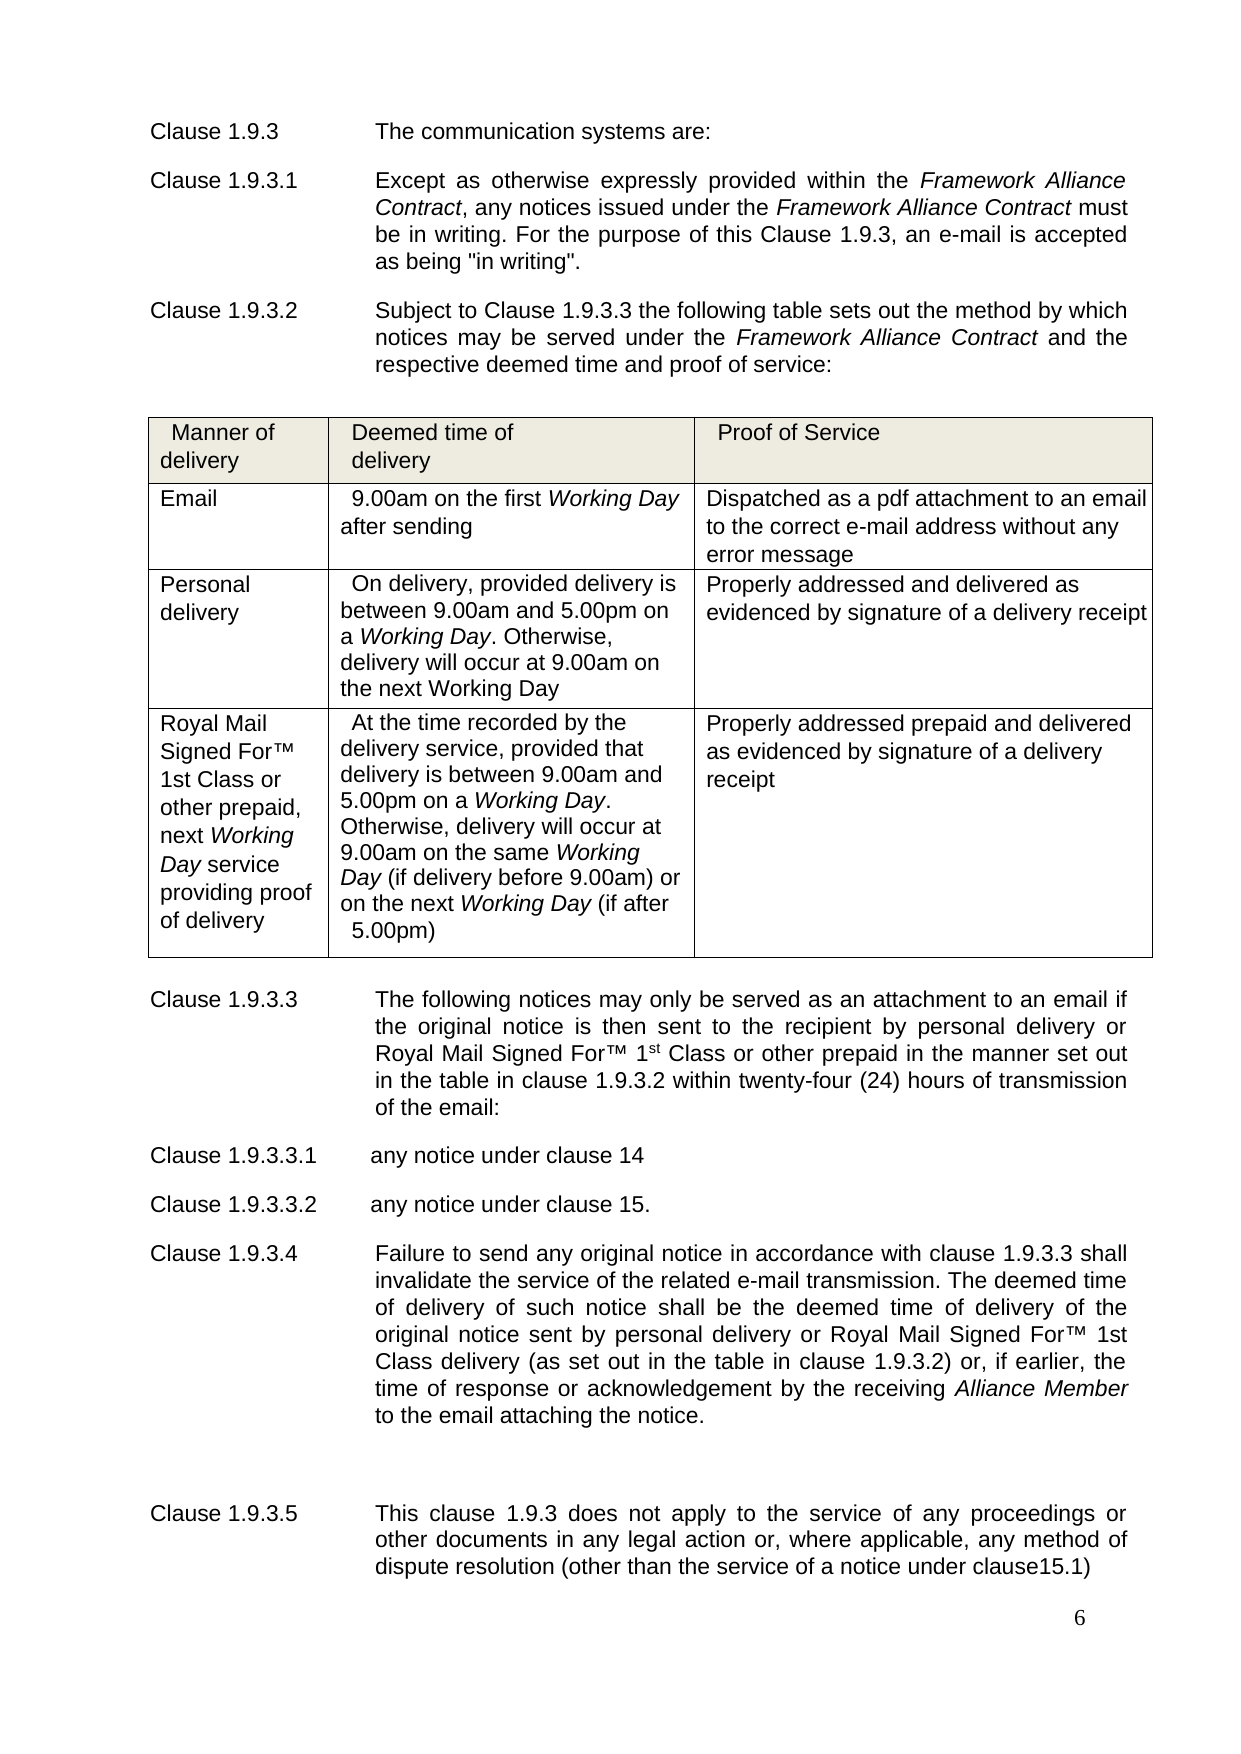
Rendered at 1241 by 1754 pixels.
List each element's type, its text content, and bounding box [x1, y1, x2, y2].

text Clause 1.9.3.3.1 any notice under clause 14 [150, 1142, 1215, 1169]
table_header Proof of Service [695, 418, 1152, 483]
table_cell Properly addressed prepaid and delivered as evidenced by signature of a delivery receipt [695, 709, 1152, 957]
table_cell Royal Mail Signed For™ 1st Class or other prepaid, next Working Day service providing proof of delivery [149, 709, 328, 957]
table_cell Personal delivery [149, 570, 328, 708]
text Clause 1.9.3.5 This clause 1.9.3 does not apply to the service of any proceedings or other documents in any legal action or, where applicable, any method of dispute resolution (other than the service of a notice under clause15.1) [150, 1499, 1128, 1580]
table_cell Email [149, 484, 328, 569]
text Clause 1.9.3.3 The following notices may only be served as an attachment to an email if the original notice is then sent to the recipient by personal delivery or Royal Mail Signed For™ 1st Class or other prepaid in the manner set out in the table in clause 1.9.3.2 within twenty-four (24) hours of transmission of the email: [150, 986, 1128, 1120]
text Clause 1.9.3 The communication systems are: [150, 118, 1128, 144]
text Clause 1.9.3.4 Failure to send any original notice in accordance with clause 1.9.3.3 shall invalidate the service of the related e-mail transmission. The deemed time of delivery of such notice shall be the deemed time of delivery of the original notice sent by personal delivery or Royal Mail Signed For™ 1st Class delivery (as set out in the table in clause 1.9.3.2) or, if earlier, the time of response or acknowledgement by the receiving Alliance Member to the email attaching the notice. [150, 1240, 1128, 1428]
table_cell 9.00am on the first Working Day after sending [329, 484, 694, 569]
text Clause 1.9.3.1 Except as otherwise expressly provided within the Framework Alliance Contract, any notices issued under the Framework Alliance Contract must be in writing. For the purpose of this Clause 1.9.3, an e-mail is accepted as being "in writing". [150, 167, 1128, 274]
table_header Manner of delivery [149, 418, 328, 483]
table_cell Dispatched as a pdf attachment to an email to the correct e-mail address without any error message [695, 484, 1152, 569]
text Clause 1.9.3.3.2 any notice under clause 15. [150, 1191, 1215, 1218]
table_cell On delivery, provided delivery is between 9.00am and 5.00pm on a Working Day. Otherwise, delivery will occur at 9.00am on the next Working Day [329, 570, 694, 708]
text Clause 1.9.3.2 Subject to Clause 1.9.3.3 the following table sets out the method by which notices may be served under the Framework Alliance Contract and the respective deemed time and proof of service: [150, 297, 1128, 377]
table_header Deemed time of delivery [329, 418, 694, 483]
table_cell Properly addressed and delivered as evidenced by signature of a delivery receipt [695, 570, 1152, 708]
table_cell At the time recorded by the delivery service, provided that delivery is between 9.00am and 5.00pm on a Working Day. Otherwise, delivery will occur at 9.00am on the same Working Day (if delivery before 9.00am) or on the next Working Day (if after 5.00pm) [329, 709, 694, 957]
